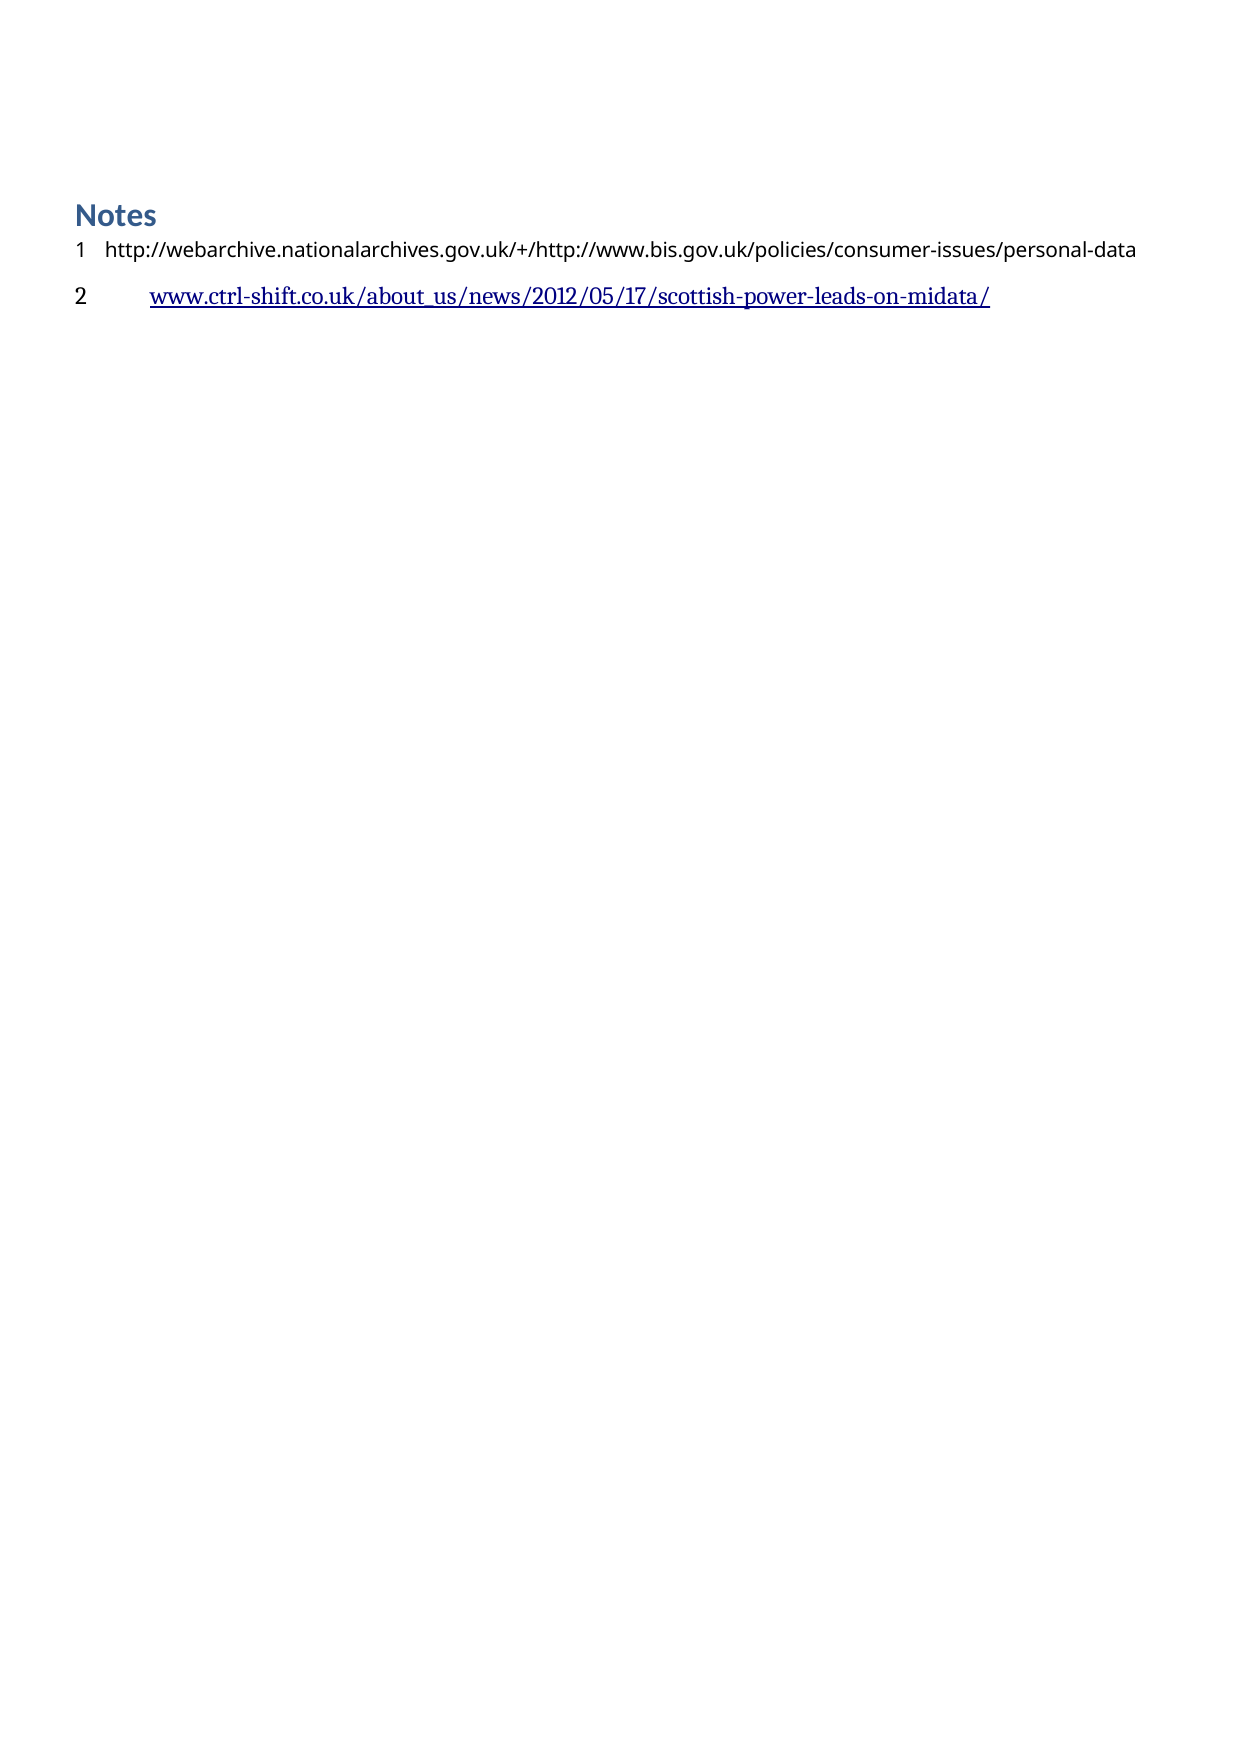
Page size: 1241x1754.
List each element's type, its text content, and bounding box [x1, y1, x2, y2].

text 2 www.ctrl-shift.co.uk/about_us/news/2012/05/17/scottish-power-leads-on-midata/ [75, 282, 1165, 311]
subtitle Notes [75, 194, 1165, 235]
text 1 http://webarchive.nationalarchives.gov.uk/+/http://www.bis.gov.uk/policies/consumer-issues/personal-data [75, 235, 1165, 264]
